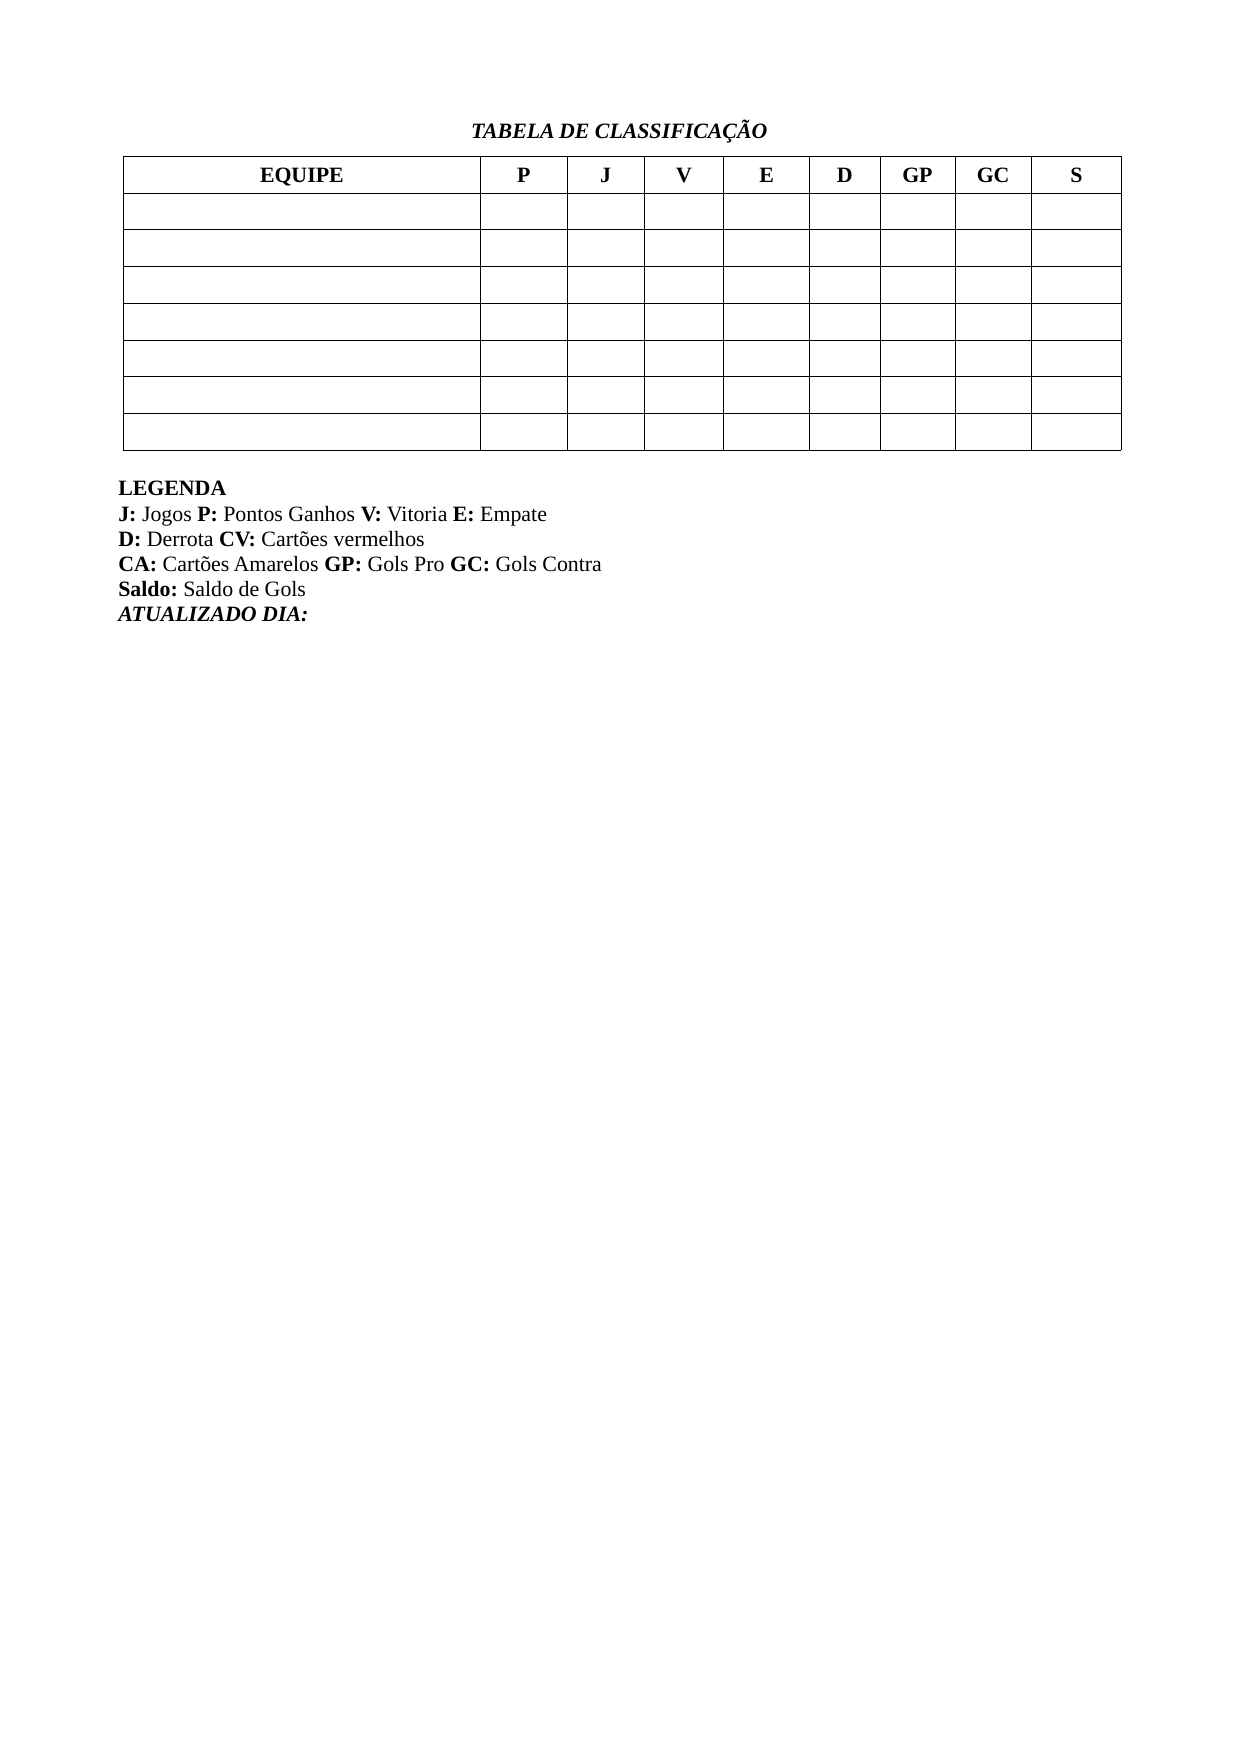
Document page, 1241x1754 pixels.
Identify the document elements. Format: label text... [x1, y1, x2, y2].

table_cell [956, 414, 1031, 450]
table_cell [956, 304, 1031, 340]
table_header P [481, 157, 567, 193]
table_cell [881, 230, 955, 266]
table_cell [810, 377, 880, 413]
table_cell [124, 414, 480, 450]
table_cell [881, 341, 955, 376]
table_cell [124, 194, 480, 229]
table_cell [810, 230, 880, 266]
table_header E [724, 157, 809, 193]
table_header D [810, 157, 880, 193]
table_header EQUIPE [124, 157, 480, 193]
table_cell [724, 230, 809, 266]
table_cell [881, 304, 955, 340]
table_cell [881, 194, 955, 229]
table_cell [810, 341, 880, 376]
table_cell [645, 304, 723, 340]
table_cell [956, 230, 1031, 266]
table_header V [645, 157, 723, 193]
table_cell [724, 377, 809, 413]
table_cell [1032, 194, 1121, 229]
table_cell [810, 304, 880, 340]
table_cell [956, 341, 1031, 376]
text TABELA DE CLASSIFICAÇÃO [118, 118, 1122, 143]
table_cell [568, 414, 644, 450]
table_header S [1032, 157, 1121, 193]
table_cell [645, 267, 723, 303]
table_cell [645, 414, 723, 450]
table_cell [481, 194, 567, 229]
table_cell [810, 267, 880, 303]
table_cell [124, 341, 480, 376]
table_cell [1032, 267, 1121, 303]
text CA: Cartões Amarelos GP: Gols Pro GC: Gols Contra [118, 551, 1122, 576]
table_cell [956, 194, 1031, 229]
table_cell [1032, 414, 1121, 450]
table_cell [481, 341, 567, 376]
table_cell [1032, 341, 1121, 376]
table_cell [568, 304, 644, 340]
table_cell [956, 377, 1031, 413]
table_cell [645, 377, 723, 413]
table_cell [810, 414, 880, 450]
table_cell [724, 414, 809, 450]
table_cell [124, 267, 480, 303]
text ATUALIZADO DIA: [118, 601, 1122, 627]
text LEGENDA [118, 475, 1122, 501]
table_cell [1032, 304, 1121, 340]
table_cell [481, 414, 567, 450]
text J: Jogos P: Pontos Ganhos V: Vitoria E: Empate [118, 501, 1122, 526]
table_cell [881, 267, 955, 303]
table_cell [645, 341, 723, 376]
table_header GP [881, 157, 955, 193]
table_cell [481, 230, 567, 266]
table_cell [481, 267, 567, 303]
table_cell [568, 267, 644, 303]
table_cell [956, 267, 1031, 303]
text Saldo: Saldo de Gols [118, 576, 1122, 601]
table_cell [724, 304, 809, 340]
table_cell [881, 414, 955, 450]
table_cell [124, 377, 480, 413]
table_cell [881, 377, 955, 413]
text D: Derrota CV: Cartões vermelhos [118, 526, 1122, 551]
table_cell [1032, 377, 1121, 413]
table_cell [481, 304, 567, 340]
table_cell [124, 304, 480, 340]
table_cell [645, 194, 723, 229]
table_cell [124, 230, 480, 266]
table_cell [724, 267, 809, 303]
table_header GC [956, 157, 1031, 193]
table_cell [568, 377, 644, 413]
table_cell [724, 194, 809, 229]
table_cell [724, 341, 809, 376]
table_cell [568, 341, 644, 376]
table_cell [481, 377, 567, 413]
table_cell [810, 194, 880, 229]
table_cell [645, 230, 723, 266]
table_cell [568, 230, 644, 266]
table_cell [568, 194, 644, 229]
table_header J [568, 157, 644, 193]
table_cell [1032, 230, 1121, 266]
